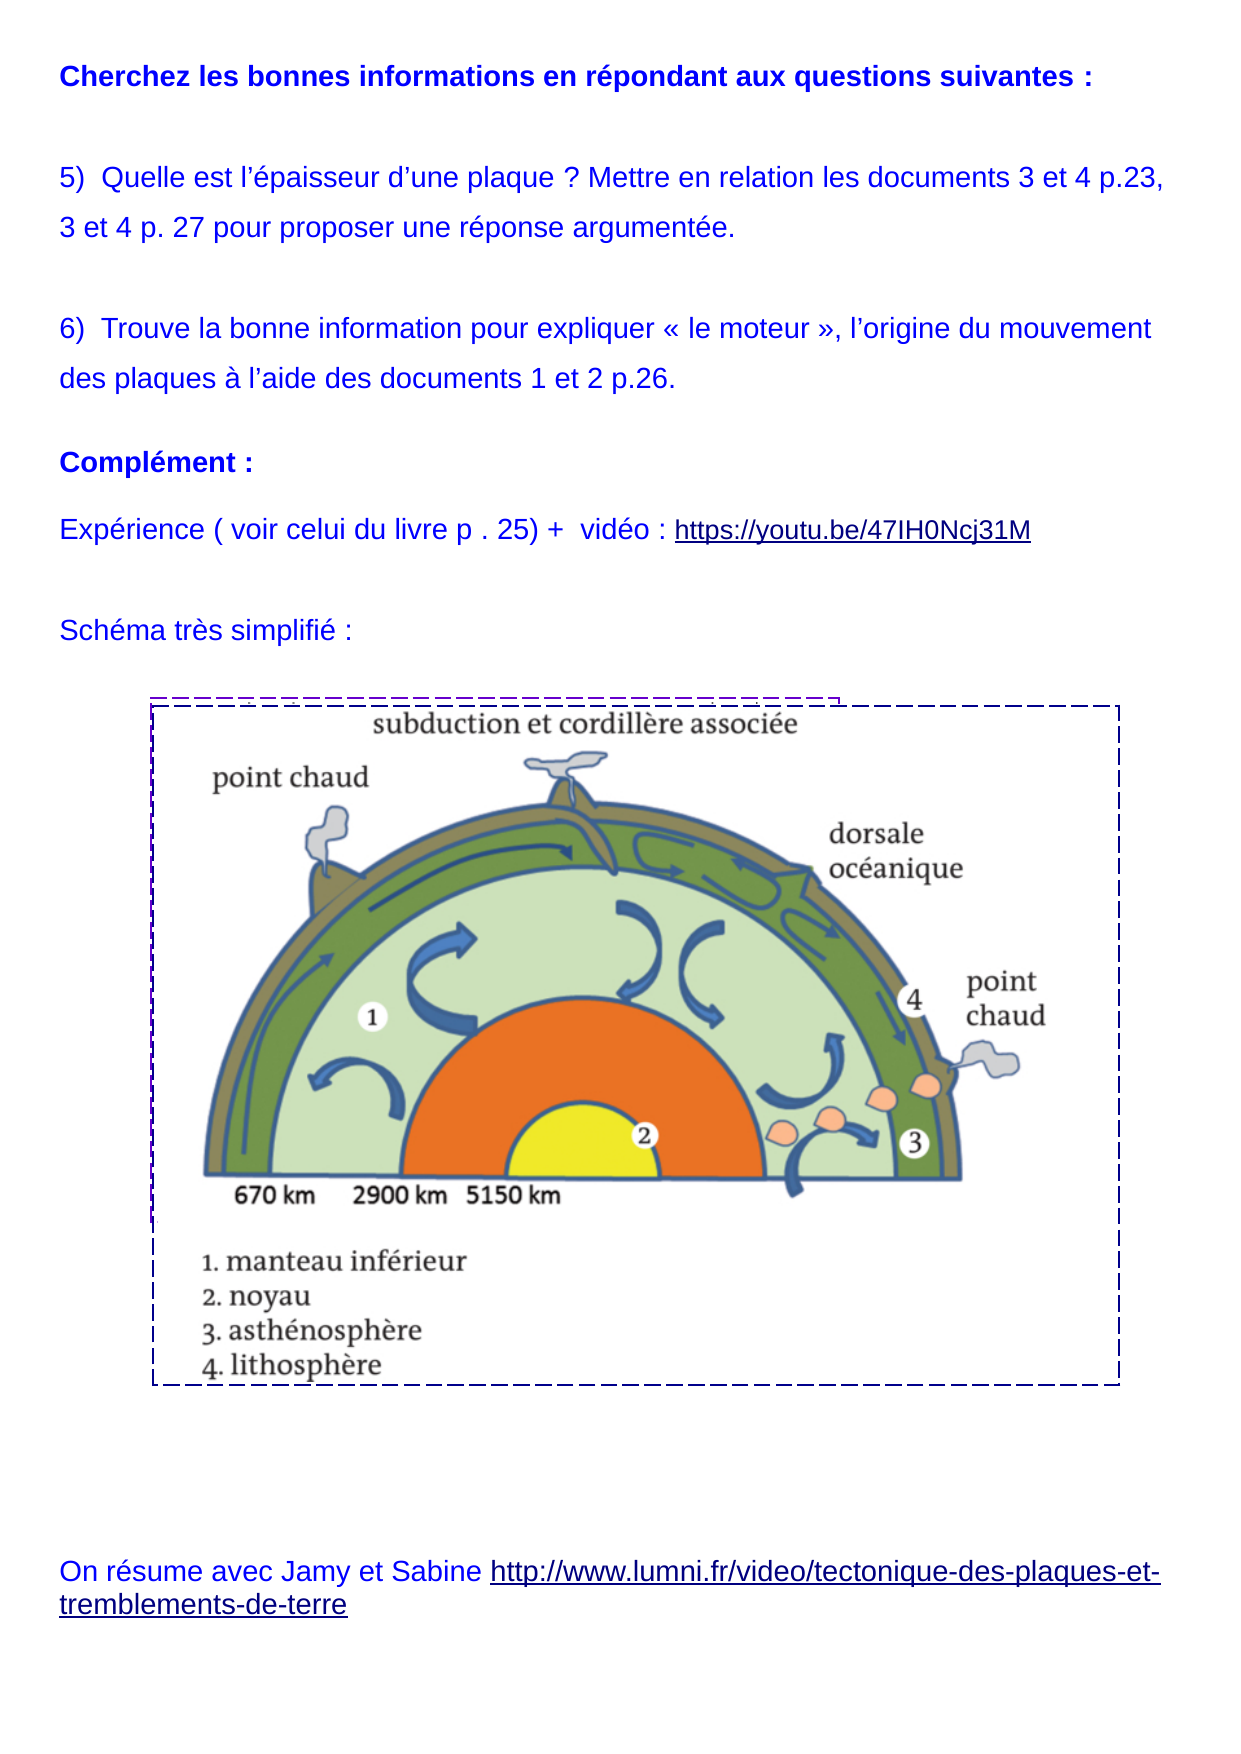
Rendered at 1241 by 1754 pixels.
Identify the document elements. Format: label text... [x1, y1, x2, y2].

text Schéma très simplifié : [59, 612, 1181, 646]
text [152, 704, 1120, 1386]
picture [157, 709, 1116, 1382]
text 5) Quelle est l’épaisseur d’une plaque ? Mettre en relation les documents 3 et 4 p.23, 3 et 4 p. 27 pour proposer une réponse argumentée. [59, 160, 1181, 243]
text Complément : [59, 445, 1181, 478]
text 6) Trouve la bonne information pour expliquer « le moteur », l’origine du mouvement des plaques à l’aide des documents 1 et 2 p.26. [59, 311, 1181, 394]
text On résume avec Jamy et Sabine http://www.lumni.fr/video/tectonique-des-plaques-et-tremblements-de-terre [59, 1554, 1181, 1621]
text Cherchez les bonnes informations en répondant aux questions suivantes : [59, 59, 1181, 93]
text Expérience ( voir celui du livre p . 25) + vidéo : https://youtu.be/47IH0Ncj31M [59, 512, 1181, 545]
